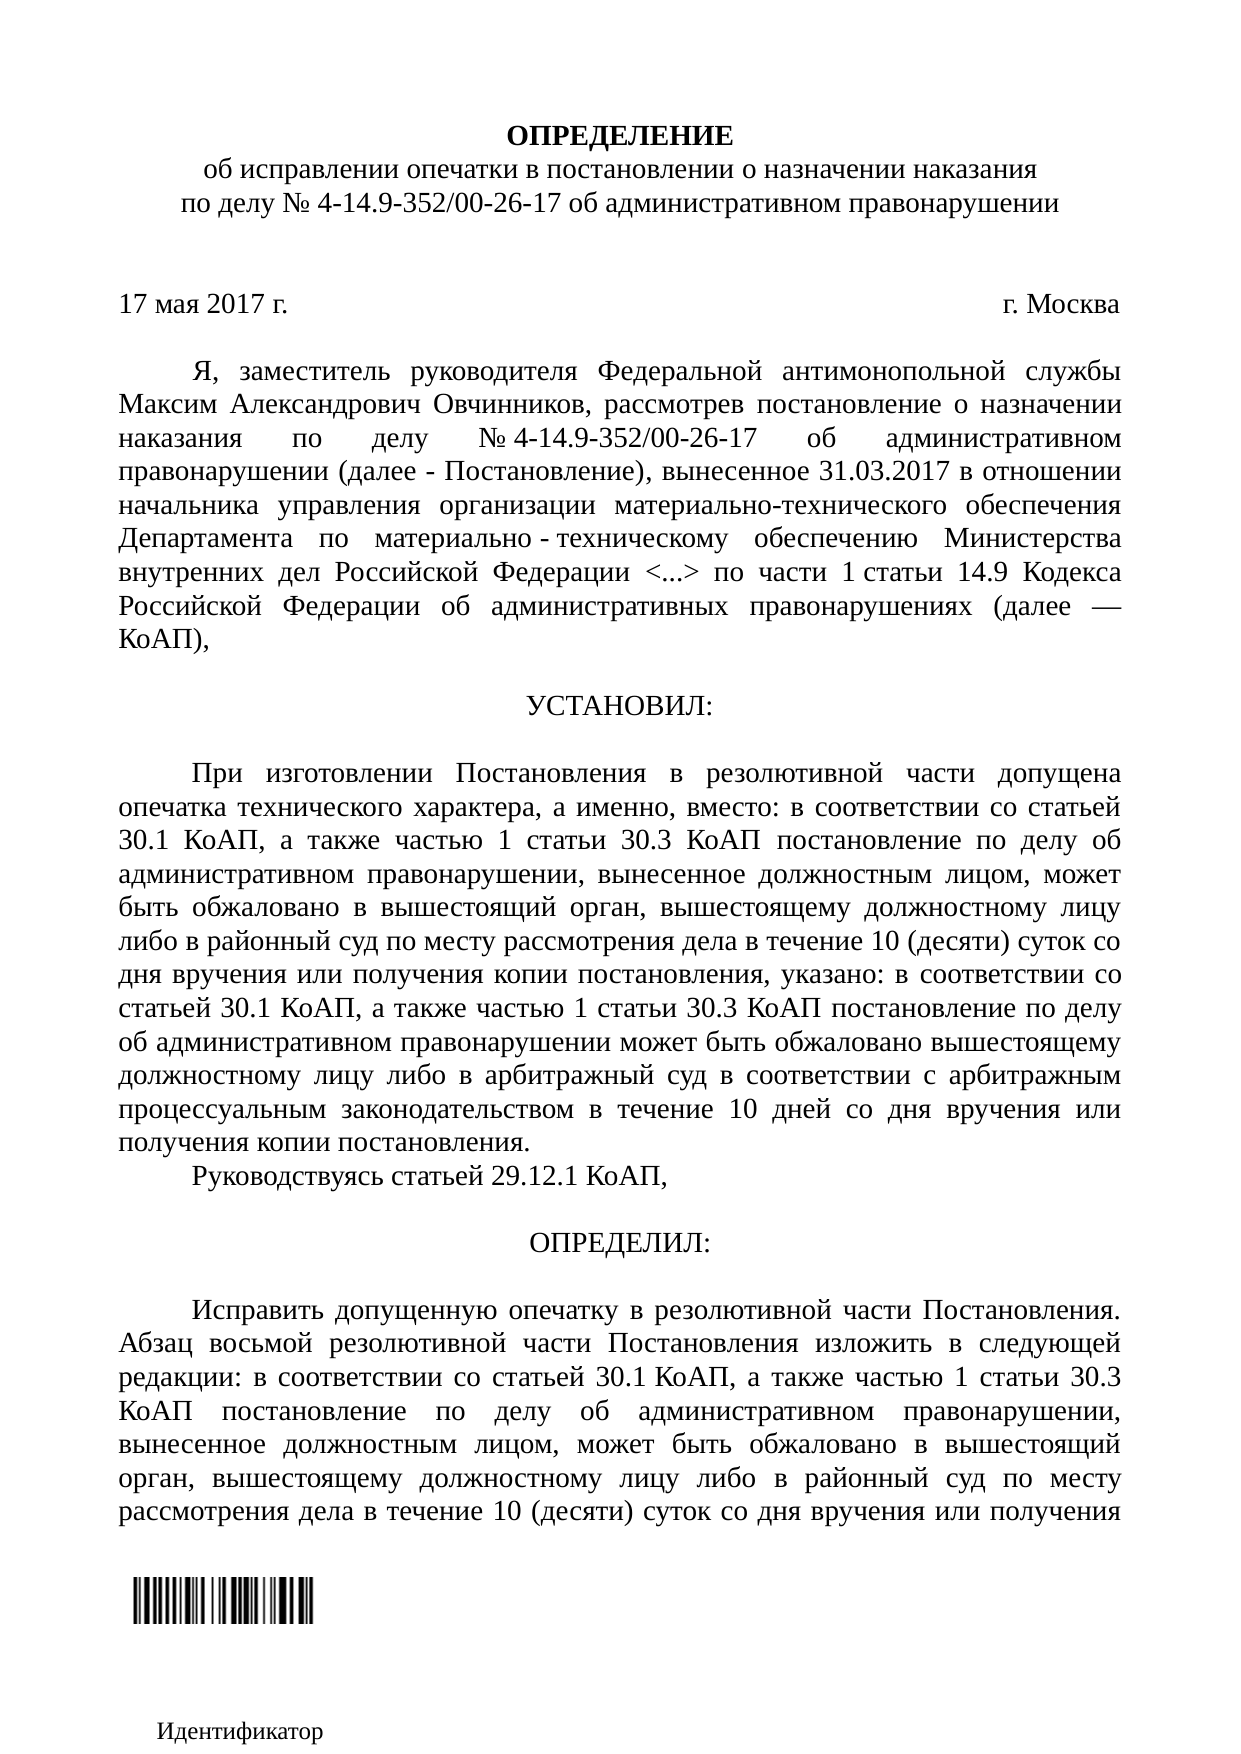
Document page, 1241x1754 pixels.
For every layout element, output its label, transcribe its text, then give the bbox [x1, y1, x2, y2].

subtitle ОПРЕДЕЛЕНИЕ [118, 118, 1122, 152]
text Руководствуясь статьей 29.12.1 КоАП, [118, 1158, 1122, 1191]
subtitle по делу № 4-14.9-352/00-26-17 об административном правонарушении [118, 185, 1122, 219]
text ОПРЕДЕЛИЛ: [118, 1225, 1122, 1258]
text Я, заместитель руководителя Федеральной антимонопольной службы Максим Александрович Овчинников, рассмотрев постановление о назначении наказания по делу № 4-14.9-352/00-26-17 об административном правонарушении (далее - Постановление), вынесенное 31.03.2017 в отношении начальника управления организации материально-технического обеспечения Департамента по материально - техническому обеспечению Министерства внутренних дел Российской Федерации <...> по части 1 статьи 14.9 Кодекса Российской Федерации об административных правонарушениях (далее — КоАП), [118, 353, 1122, 655]
text 17 мая 2017 г. г. Москва [118, 286, 1122, 319]
text При изготовлении Постановления в резолютивной части допущена опечатка технического характера, а именно, вместо: в соответствии со статьей 30.1 КоАП, а также частью 1 статьи 30.3 КоАП постановление по делу об административном правонарушении, вынесенное должностным лицом, может быть обжаловано в вышестоящий орган, вышестоящему должностному лицу либо в районный суд по месту рассмотрения дела в течение 10 (десяти) суток со дня вручения или получения копии постановления, указано: в соответствии со статьей 30.1 КоАП, а также частью 1 статьи 30.3 КоАП постановление по делу об административном правонарушении может быть обжаловано вышестоящему должностному лицу либо в арбитражный суд в соответствии с арбитражным процессуальным законодательством в течение 10 дней со дня вручения или получения копии постановления. [118, 755, 1122, 1158]
text УСТАНОВИЛ: [117, 688, 1122, 722]
subtitle об исправлении опечатки в постановлении о назначении наказания [118, 152, 1122, 185]
text Исправить допущенную опечатку в резолютивной части Постановления. Абзац восьмой резолютивной части Постановления изложить в следующей редакции: в соответствии со статьей 30.1 КоАП, а также частью 1 статьи 30.3 КоАП постановление по делу об административном правонарушении, вынесенное должностным лицом, может быть обжаловано в вышестоящий орган, вышестоящему должностному лицу либо в районный суд по месту рассмотрения дела в течение 10 (десяти) суток со дня вручения или получения [118, 1292, 1122, 1527]
picture [118, 1577, 331, 1624]
